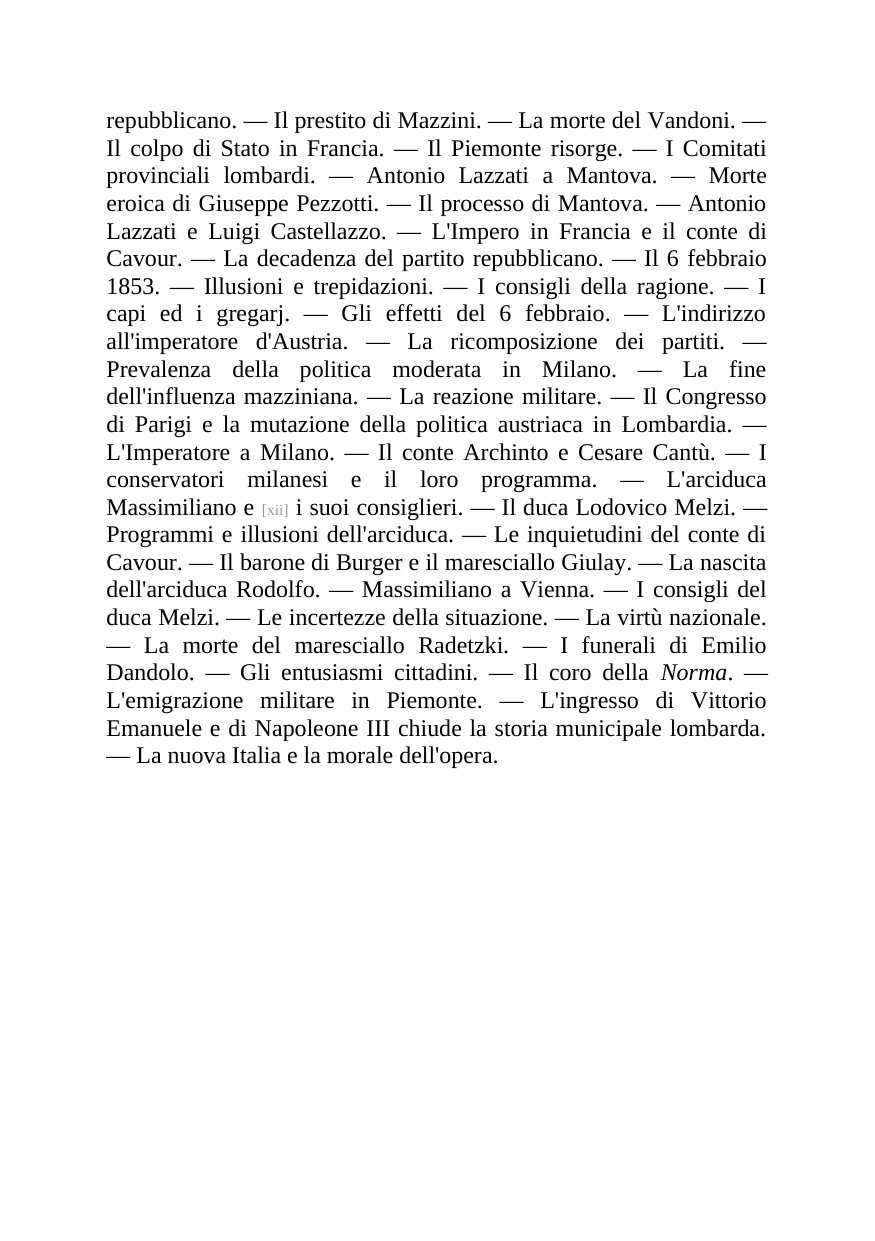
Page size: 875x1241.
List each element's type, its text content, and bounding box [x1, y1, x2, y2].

text repubblicano. — Il prestito di Mazzini. — La morte del Vandoni. — Il colpo di Stato in Francia. — Il Piemonte risorge. — I Comitati provinciali lombardi. — Antonio Lazzati a Mantova. — Morte eroica di Giuseppe Pezzotti. — Il processo di Mantova. — Antonio Lazzati e Luigi Castellazzo. — L'Impero in Francia e il conte di Cavour. — La decadenza del partito repubblicano. — Il 6 febbraio 1853. — Illusioni e trepidazioni. — I consigli della ragione. — I capi ed i gregarj. — Gli effetti del 6 febbraio. — L'indirizzo all'imperatore d'Austria. — La ricomposizione dei partiti. — Prevalenza della politica moderata in Milano. — La fine dell'influenza mazziniana. — La reazione militare. — Il Congresso di Parigi e la mutazione della politica austriaca in Lombardia. — L'Imperatore a Milano. — Il conte Archinto e Cesare Cantù. — I conservatori milanesi e il loro programma. — L'arciduca Massimiliano e [xii] i suoi consiglieri. — Il duca Lodovico Melzi. — Programmi e illusioni dell'arciduca. — Le inquietudini del conte di Cavour. — Il barone di Burger e il maresciallo Giulay. — La nascita dell'arciduca Rodolfo. — Massimiliano a Vienna. — I consigli del duca Melzi. — Le incertezze della situazione. — La virtù nazionale. — La morte del maresciallo Radetzki. — I funerali di Emilio Dandolo. — Gli entusiasmi cittadini. — Il coro della Norma. — L'emigrazione militare in Piemonte. — L'ingresso di Vittorio Emanuele e di Napoleone III chiude la storia municipale lombarda. — La nuova Italia e la morale dell'opera. [106, 106, 768, 769]
